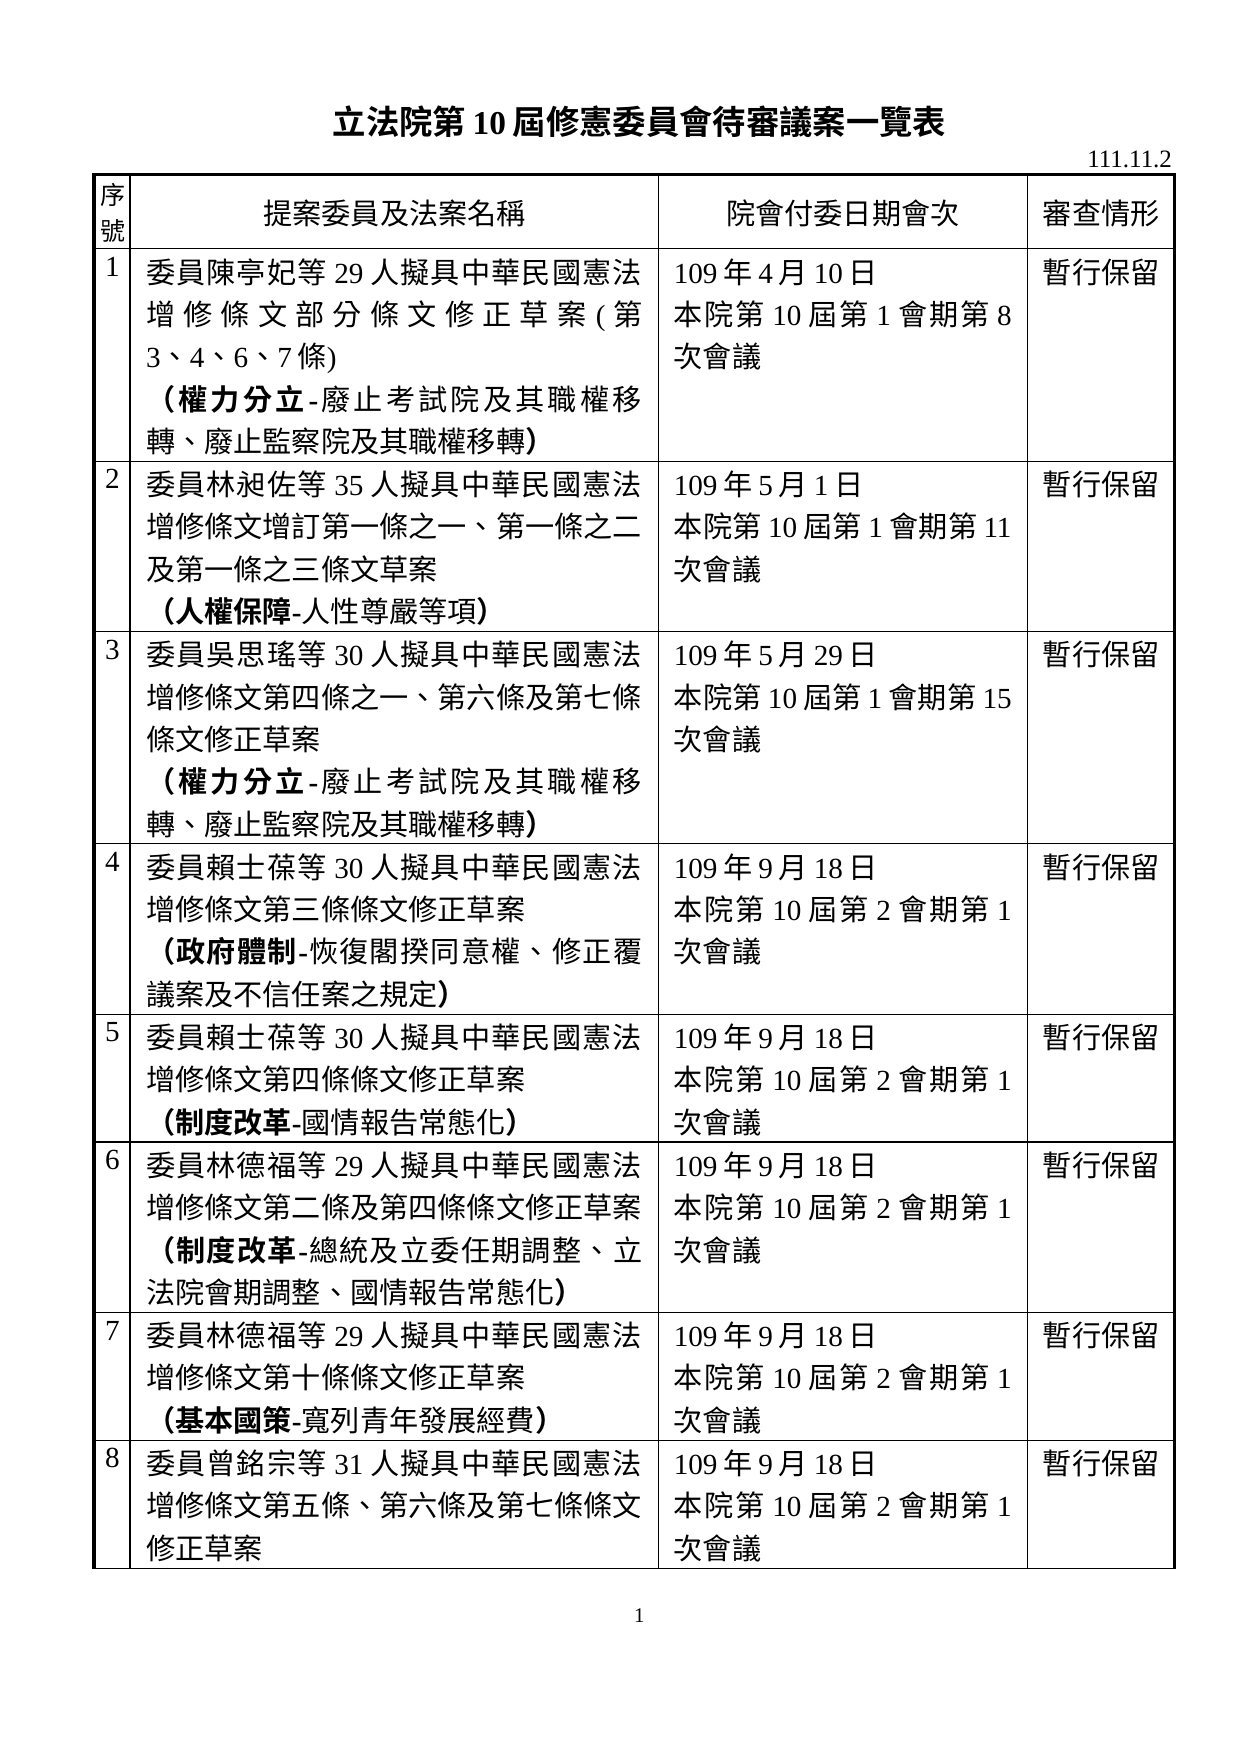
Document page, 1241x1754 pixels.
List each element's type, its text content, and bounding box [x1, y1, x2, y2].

table_cell 暫行保留 [1028, 1015, 1173, 1141]
table_cell 委員林昶佐等35人擬具中華民國憲法增修條文增訂第一條之一、第一條之二及第一條之三條文草案 （人權保障-人性尊嚴等項） [131, 462, 658, 631]
table_cell 1 [96, 249, 129, 461]
table_cell 暫行保留 [1028, 632, 1173, 843]
table_cell 109年9月18日 本院第10屆第2會期第1次會議 [659, 1015, 1027, 1141]
table_cell 委員陳亭妃等29人擬具中華民國憲法增修條文部分條文修正草案(第3、4、6、7條) （權力分立-廢止考試院及其職權移轉、廢止監察院及其職權移轉） [131, 249, 658, 461]
table_cell 109年5月29日 本院第10屆第1會期第15次會議 [659, 632, 1027, 843]
table_cell 7 [96, 1313, 129, 1439]
text 111.11.2 [106, 144, 1172, 172]
table_cell 暫行保留 [1028, 1441, 1173, 1567]
table_cell 委員賴士葆等30人擬具中華民國憲法增修條文第三條條文修正草案 （政府體制-恢復閣揆同意權、修正覆議案及不信任案之規定） [131, 844, 658, 1013]
table_cell 109年9月18日 本院第10屆第2會期第1次會議 [659, 844, 1027, 1013]
table_cell 委員吳思瑤等30人擬具中華民國憲法增修條文第四條之一、第六條及第七條條文修正草案 （權力分立-廢止考試院及其職權移轉、廢止監察院及其職權移轉） [131, 632, 658, 843]
table_cell 暫行保留 [1028, 1313, 1173, 1439]
table_cell 6 [96, 1143, 129, 1312]
table_cell 8 [96, 1441, 129, 1567]
table_header 院會付委日期會次 [659, 176, 1027, 248]
table_cell 5 [96, 1015, 129, 1141]
table_cell 暫行保留 [1028, 249, 1173, 461]
text 立法院第10屆修憲委員會待審議案一覽表 [94, 96, 1184, 144]
table_header 審查情形 [1028, 176, 1173, 248]
table_cell 109年9月18日 本院第10屆第2會期第1次會議 [659, 1441, 1027, 1567]
table_cell 委員賴士葆等30人擬具中華民國憲法增修條文第四條條文修正草案 （制度改革-國情報告常態化） [131, 1015, 658, 1141]
table_cell 109年4月10日 本院第10屆第1會期第8次會議 [659, 249, 1027, 461]
table_cell 委員林德福等29人擬具中華民國憲法增修條文第二條及第四條條文修正草案（制度改革-總統及立委任期調整、立法院會期調整、國情報告常態化） [131, 1143, 658, 1312]
table_header 提案委員及法案名稱 [131, 176, 658, 248]
table_cell 委員林德福等29人擬具中華民國憲法增修條文第十條條文修正草案 （基本國策-寬列青年發展經費） [131, 1313, 658, 1439]
table_cell 暫行保留 [1028, 1143, 1173, 1312]
table_header 序號 [96, 176, 129, 248]
table_cell 暫行保留 [1028, 462, 1173, 631]
table_cell 暫行保留 [1028, 844, 1173, 1013]
table_cell 委員曾銘宗等31人擬具中華民國憲法增修條文第五條、第六條及第七條條文修正草案 [131, 1441, 658, 1567]
table_cell 3 [96, 632, 129, 843]
table_cell 109年9月18日 本院第10屆第2會期第1次會議 [659, 1313, 1027, 1439]
table_cell 2 [96, 462, 129, 631]
table_cell 4 [96, 844, 129, 1013]
table_cell 109年5月1日 本院第10屆第1會期第11次會議 [659, 462, 1027, 631]
table_cell 109年9月18日 本院第10屆第2會期第1次會議 [659, 1143, 1027, 1312]
